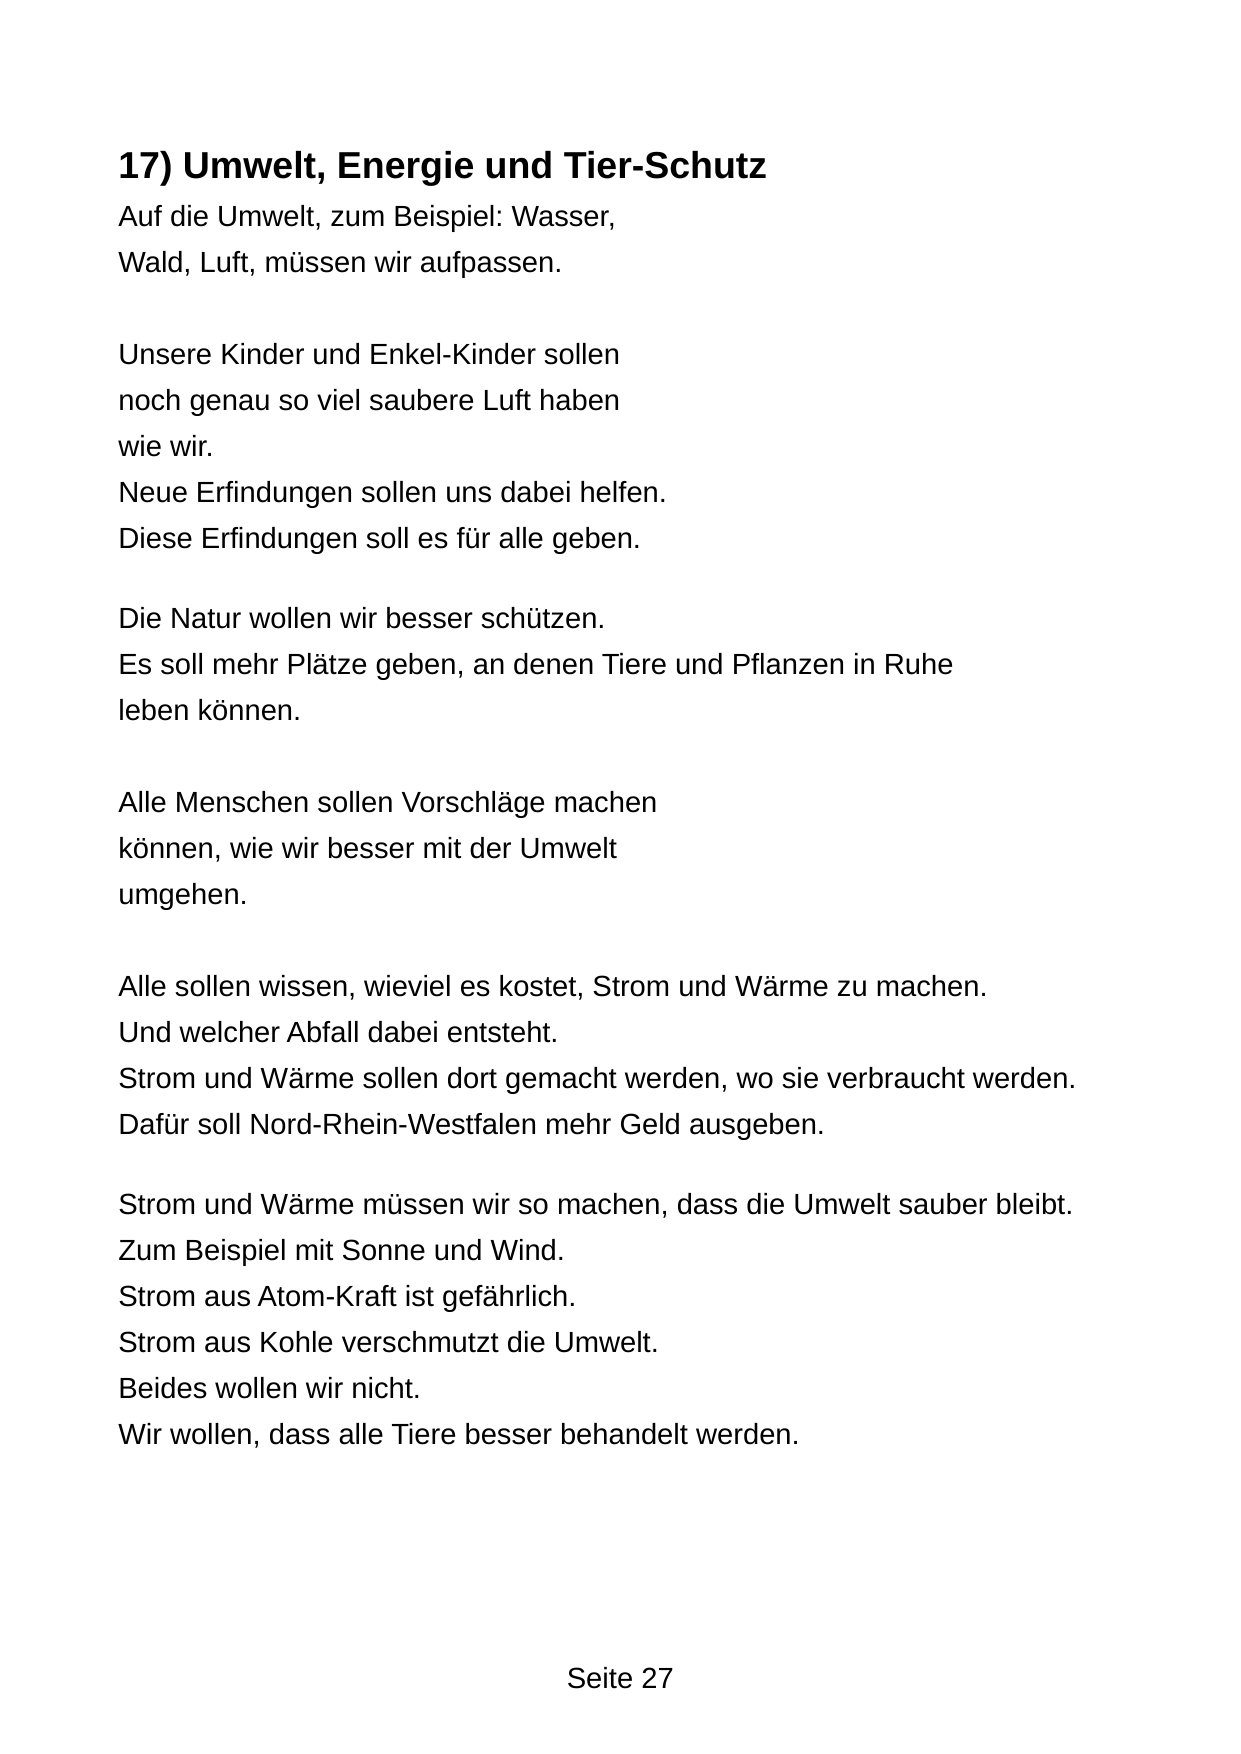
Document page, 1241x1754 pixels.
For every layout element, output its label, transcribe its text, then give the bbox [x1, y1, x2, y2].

text Die Natur wollen wir besser schützen. [118, 567, 1150, 634]
text Alle sollen wissen, wieviel es kostet, Strom und Wärme zu machen. [118, 969, 1150, 1002]
text noch genau so viel saubere Luft haben [118, 383, 1150, 416]
text wie wir. [118, 429, 1150, 462]
text Diese Erfindungen soll es für alle geben. [118, 521, 1150, 554]
text umgehen. [118, 877, 1150, 910]
text leben können. [118, 693, 1150, 726]
text Dafür soll Nord-Rhein-Westfalen mehr Geld ausgeben. [118, 1107, 1150, 1141]
text Strom aus Atom-Kraft ist gefährlich. [118, 1279, 1150, 1312]
text Und welcher Abfall dabei entsteht. [118, 1015, 1150, 1048]
text Auf die Umwelt, zum Beispiel: Wasser, [118, 199, 1150, 232]
text Wald, Luft, müssen wir aufpassen. [118, 245, 1150, 278]
text Alle Menschen sollen Vorschläge machen [118, 785, 1150, 818]
text Unsere Kinder und Enkel-Kinder sollen [118, 337, 1150, 370]
text Strom und Wärme müssen wir so machen, dass die Umwelt sauber bleibt. [118, 1153, 1150, 1220]
text Beides wollen wir nicht. [118, 1371, 1150, 1404]
text können, wie wir besser mit der Umwelt [118, 831, 1150, 864]
text Wir wollen, dass alle Tiere besser behandelt werden. [118, 1417, 1150, 1450]
text Es soll mehr Plätze geben, an denen Tiere und Pflanzen in Ruhe [118, 647, 1150, 680]
text Strom und Wärme sollen dort gemacht werden, wo sie verbraucht werden. [118, 1061, 1150, 1094]
subtitle 17) Umwelt, Energie und Tier-Schutz [118, 143, 1122, 186]
text Strom aus Kohle verschmutzt die Umwelt. [118, 1325, 1150, 1358]
text Neue Erfindungen sollen uns dabei helfen. [118, 475, 1150, 508]
text Zum Beispiel mit Sonne und Wind. [118, 1233, 1150, 1266]
